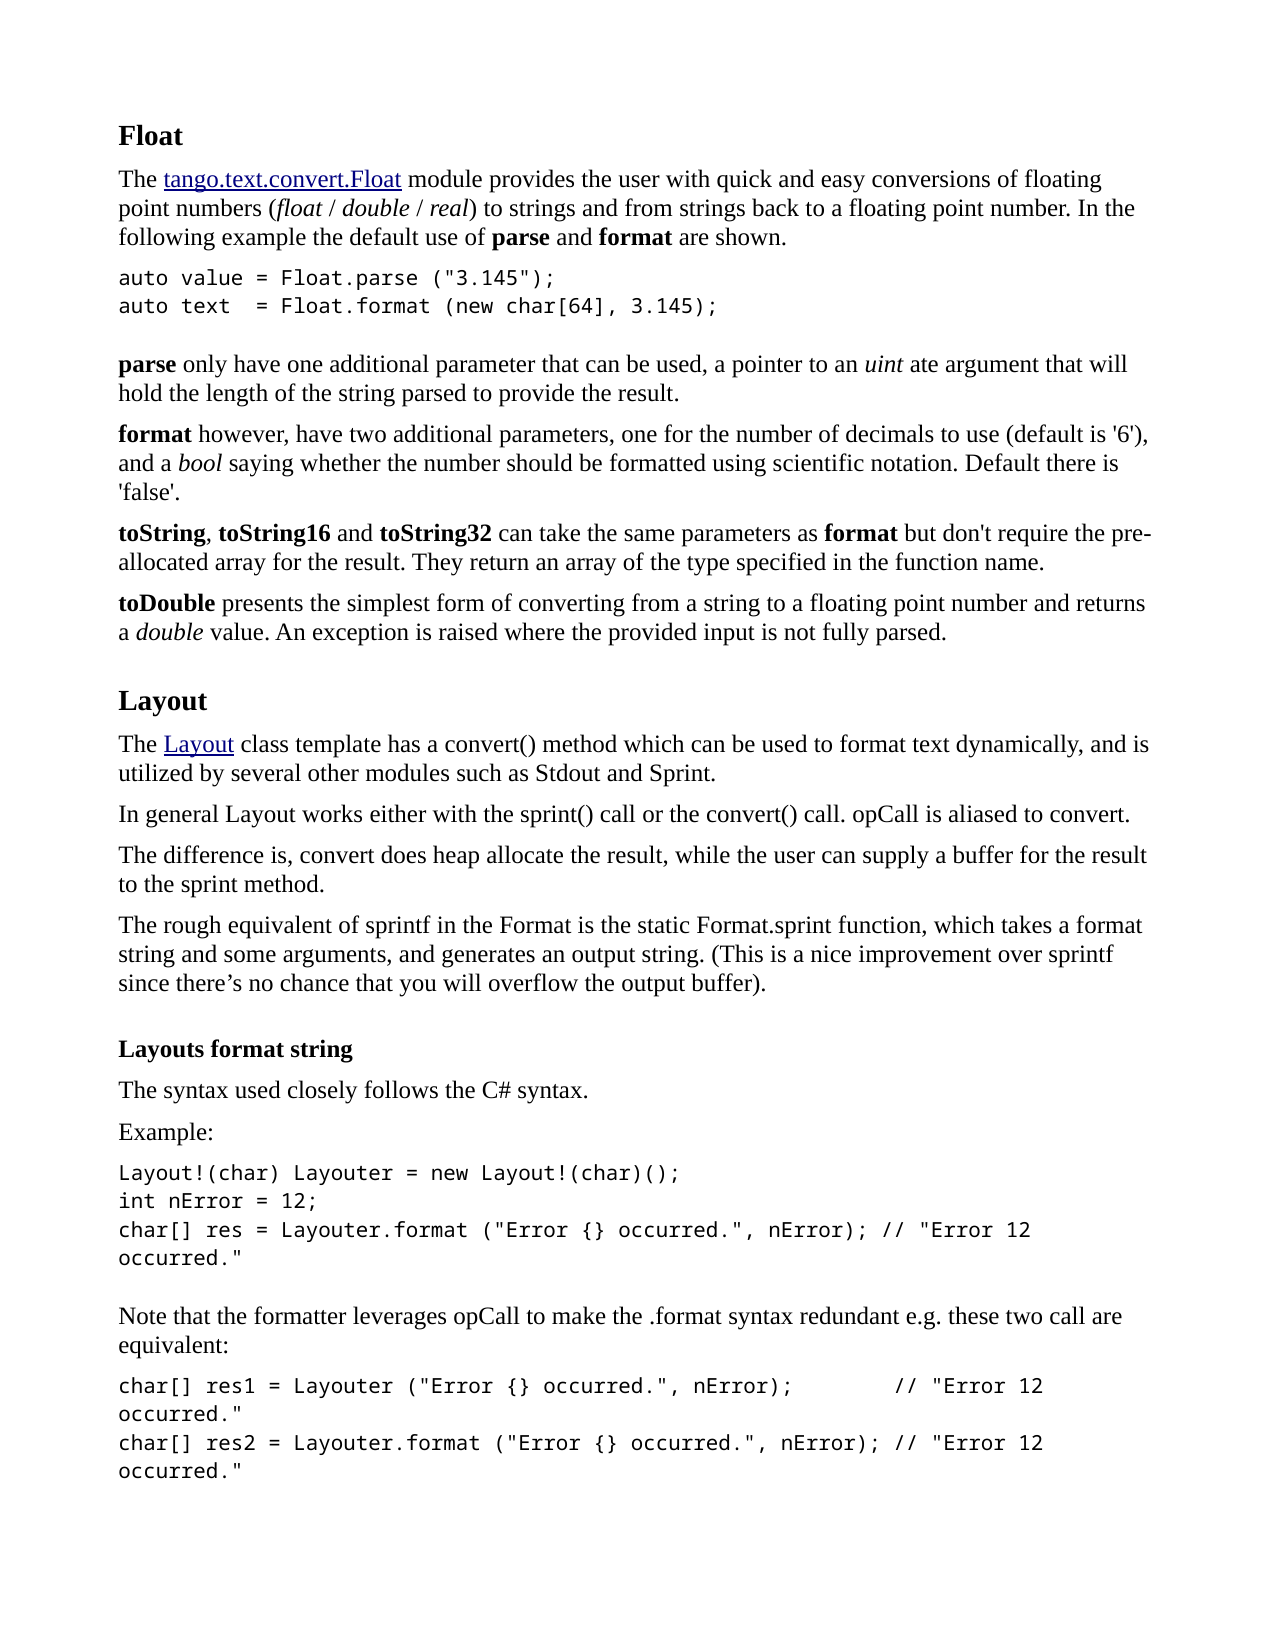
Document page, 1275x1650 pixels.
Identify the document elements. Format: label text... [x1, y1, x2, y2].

text parse only have one additional parameter that can be used, a pointer to an uint ate argument that will hold the length of the string parsed to provide the result. [118, 349, 1157, 407]
text int nError = 12; [118, 1186, 1157, 1215]
text char[] res1 = Layouter ("Error {} occurred.", nError); // "Error 12 occurred." [118, 1371, 1157, 1428]
text The tango.text.convert.Float module provides the user with quick and easy conversions of floating point numbers (float / double / real) to strings and from strings back to a floating point number. In the following example the default use of parse and format are shown. [118, 164, 1157, 250]
text auto value = Float.parse ("3.145"); [118, 263, 1157, 291]
subtitle Layout [118, 683, 1157, 717]
text Layout!(char) Layouter = new Layout!(char)(); [118, 1158, 1157, 1186]
text The syntax used closely follows the C# syntax. [118, 1075, 1157, 1104]
text toDouble presents the simplest form of converting from a string to a floating point number and returns a double value. An exception is raised where the provided input is not fully parsed. [118, 588, 1157, 646]
text Note that the formatter leverages opCall to make the .format syntax redundant e.g. these two call are equivalent: [118, 1301, 1157, 1358]
text format however, have two additional parameters, one for the number of decimals to use (default is '6'), and a bool saying whether the number should be formatted using scientific notation. Default there is 'false'. [118, 419, 1157, 506]
text char[] res2 = Layouter.format ("Error {} occurred.", nError); // "Error 12 occurred." [118, 1428, 1157, 1485]
subtitle Float [118, 118, 1157, 152]
subtitle Layouts format string [118, 1034, 1157, 1063]
text In general Layout works either with the sprint() call or the convert() call. opCall is aliased to convert. [118, 799, 1157, 828]
text Example: [118, 1117, 1157, 1145]
text toString, toString16 and toString32 can take the same parameters as format but don't require the pre-allocated array for the result. They return an array of the type specified in the function name. [118, 518, 1157, 576]
text auto text = Float.format (new char[64], 3.145); [118, 291, 1157, 320]
text The rough equivalent of sprintf in the Format is the static Format.sprint function, which takes a format string and some arguments, and generates an output string. (This is a nice improvement over sprintf since there’s no chance that you will overflow the output buffer). [118, 910, 1157, 997]
text The difference is, convert does heap allocate the result, while the user can supply a buffer for the result to the sprint method. [118, 840, 1157, 898]
text char[] res = Layouter.format ("Error {} occurred.", nError); // "Error 12 occurred." [118, 1215, 1157, 1272]
text The Layout class template has a convert() method which can be used to format text dynamically, and is utilized by several other modules such as Stdout and Sprint. [118, 729, 1157, 787]
